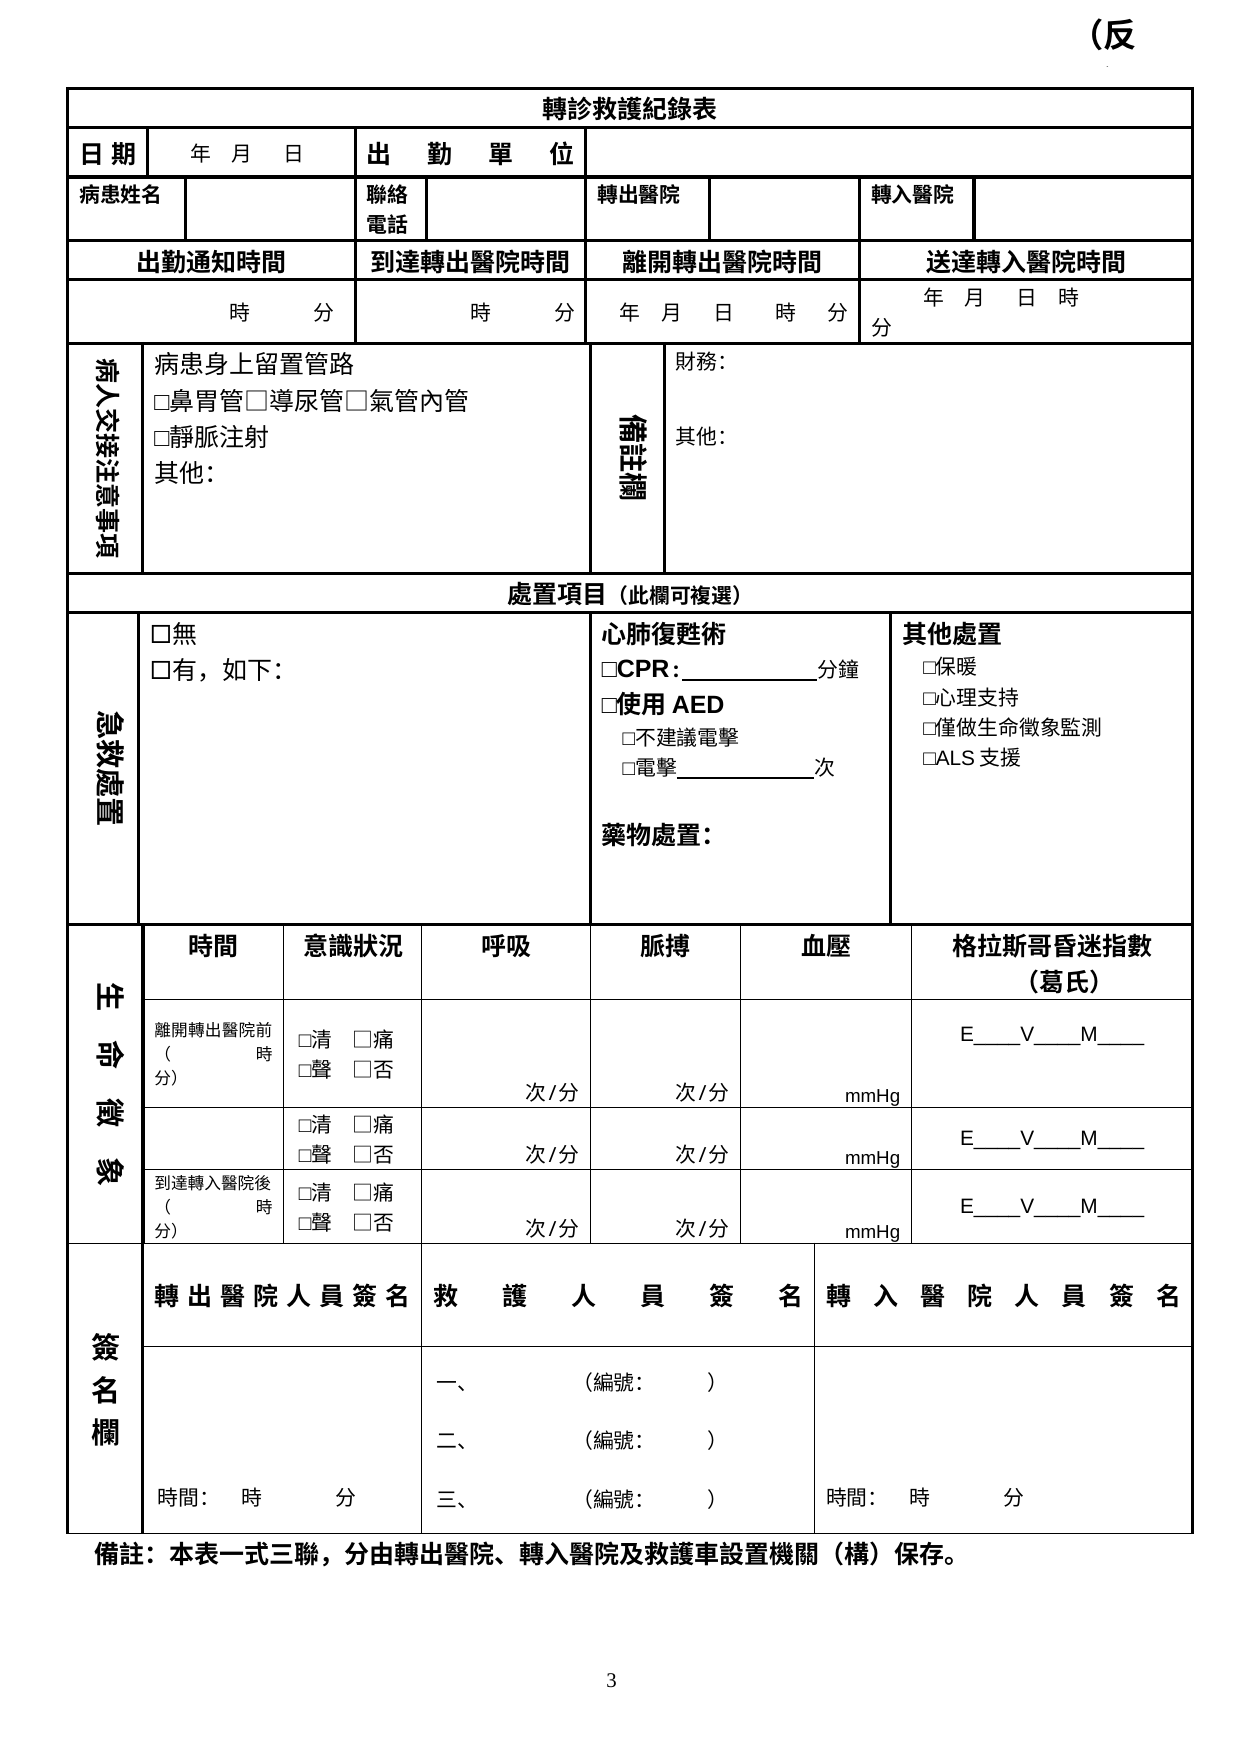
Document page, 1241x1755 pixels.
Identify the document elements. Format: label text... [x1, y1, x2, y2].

table_cell 一、 （編號： ） 二、 （編號： ） 三、 （編號： ） [422, 1347, 814, 1533]
table_cell 脈搏 [591, 926, 740, 999]
table_cell [976, 179, 1191, 239]
table_cell 出勤單位 [357, 129, 584, 175]
table_cell mmHg [741, 1000, 911, 1107]
table_cell [187, 179, 354, 239]
table_header 轉診救護紀錄表 [69, 90, 1191, 126]
table_cell 財務： 其他： [666, 345, 1191, 572]
table_cell 格拉斯哥昏迷指數 （葛氏） [912, 926, 1191, 999]
table_cell 聯絡電話 [357, 179, 425, 239]
table_cell 離開轉出醫院前（ 時 分） [145, 1000, 283, 1107]
table_cell 生 命 徵 象 [69, 926, 141, 1242]
table_cell 時間： 時 分 [815, 1347, 1191, 1533]
table_cell 時間： 時 分 [144, 1347, 421, 1533]
table_cell 次/分 [591, 1170, 740, 1242]
table_cell E____V____M____ [912, 1000, 1191, 1107]
table_cell 出勤通知時間 [69, 242, 354, 278]
table_cell 血壓 [741, 926, 911, 999]
table_cell 到達轉入醫院後 （ 時 分） [145, 1170, 283, 1242]
table_cell mmHg [741, 1108, 911, 1168]
table_cell 無 有，如下： [140, 614, 589, 923]
table_cell 日期 [69, 129, 146, 175]
table_cell [145, 1108, 283, 1168]
table_cell 轉出醫院 [587, 179, 708, 239]
table_cell 病患身上留置管路 □鼻胃管□導尿管□氣管內管 □靜脈注射 其他： [144, 345, 589, 572]
table_cell 備註欄 [592, 345, 663, 572]
table_cell 轉出醫院人員簽名 [144, 1244, 421, 1346]
table_cell E____V____M____ [912, 1170, 1191, 1242]
table_cell [711, 179, 858, 239]
table_cell □清 □痛 □聲 □否 [284, 1170, 421, 1242]
table_cell 次/分 [422, 1000, 590, 1107]
table_cell 離開轉出醫院時間 [587, 242, 858, 278]
table_cell 時間 [145, 926, 283, 999]
table_cell 次/分 [591, 1000, 740, 1107]
table_cell 病患姓名 [69, 179, 184, 239]
table_cell 次/分 [422, 1170, 590, 1242]
table_cell 到達轉出醫院時間 [357, 242, 584, 278]
table_cell [428, 179, 584, 239]
table_cell mmHg [741, 1170, 911, 1242]
table_cell 心肺復甦術 □CPR: 分鐘 □使用AED □不建議電擊 □電擊 次 藥物處置： [592, 614, 889, 923]
text 備註：本表一式三聯，分由轉出醫院、轉入醫院及救護車設置機關（構）保存。 [94, 1534, 1128, 1571]
table_cell 時 分 [69, 281, 354, 342]
table_cell 其他處置 □保暖 □心理支持 □僅做生命徵象監測 □ALS支援 [892, 614, 1191, 923]
table_cell [587, 129, 1191, 175]
table_cell □清 □痛 □聲 □否 [284, 1000, 421, 1107]
table_cell 送達轉入醫院時間 [861, 242, 1191, 278]
table_cell 轉入醫院 [861, 179, 972, 239]
table_cell 處置項目（此欄可複選） [69, 575, 1191, 611]
table_cell 意識狀況 [284, 926, 421, 999]
table_cell 次/分 [591, 1108, 740, 1168]
table_cell 呼吸 [422, 926, 590, 999]
table_header 轉診救護紀錄表 [1061, 0, 1211, 75]
table_cell E____V____M____ [912, 1108, 1191, 1168]
table_cell 救護人員簽名 [422, 1244, 814, 1346]
table_cell 急救處置 [69, 614, 137, 923]
table_cell 簽 名 欄 [69, 1244, 141, 1533]
table_cell 次/分 [422, 1108, 590, 1168]
table_cell 年 月 日 時 分 [861, 281, 1191, 342]
table_cell 時 分 [357, 281, 584, 342]
table_cell 病人交接注意事項 [69, 345, 141, 572]
table_cell 年 月 日 [149, 129, 354, 175]
table_cell 年 月 日 時 分 [587, 281, 858, 342]
table_cell 轉入醫院人員簽名 [815, 1244, 1191, 1346]
table_cell □清 □痛 □聲 □否 [284, 1108, 421, 1168]
